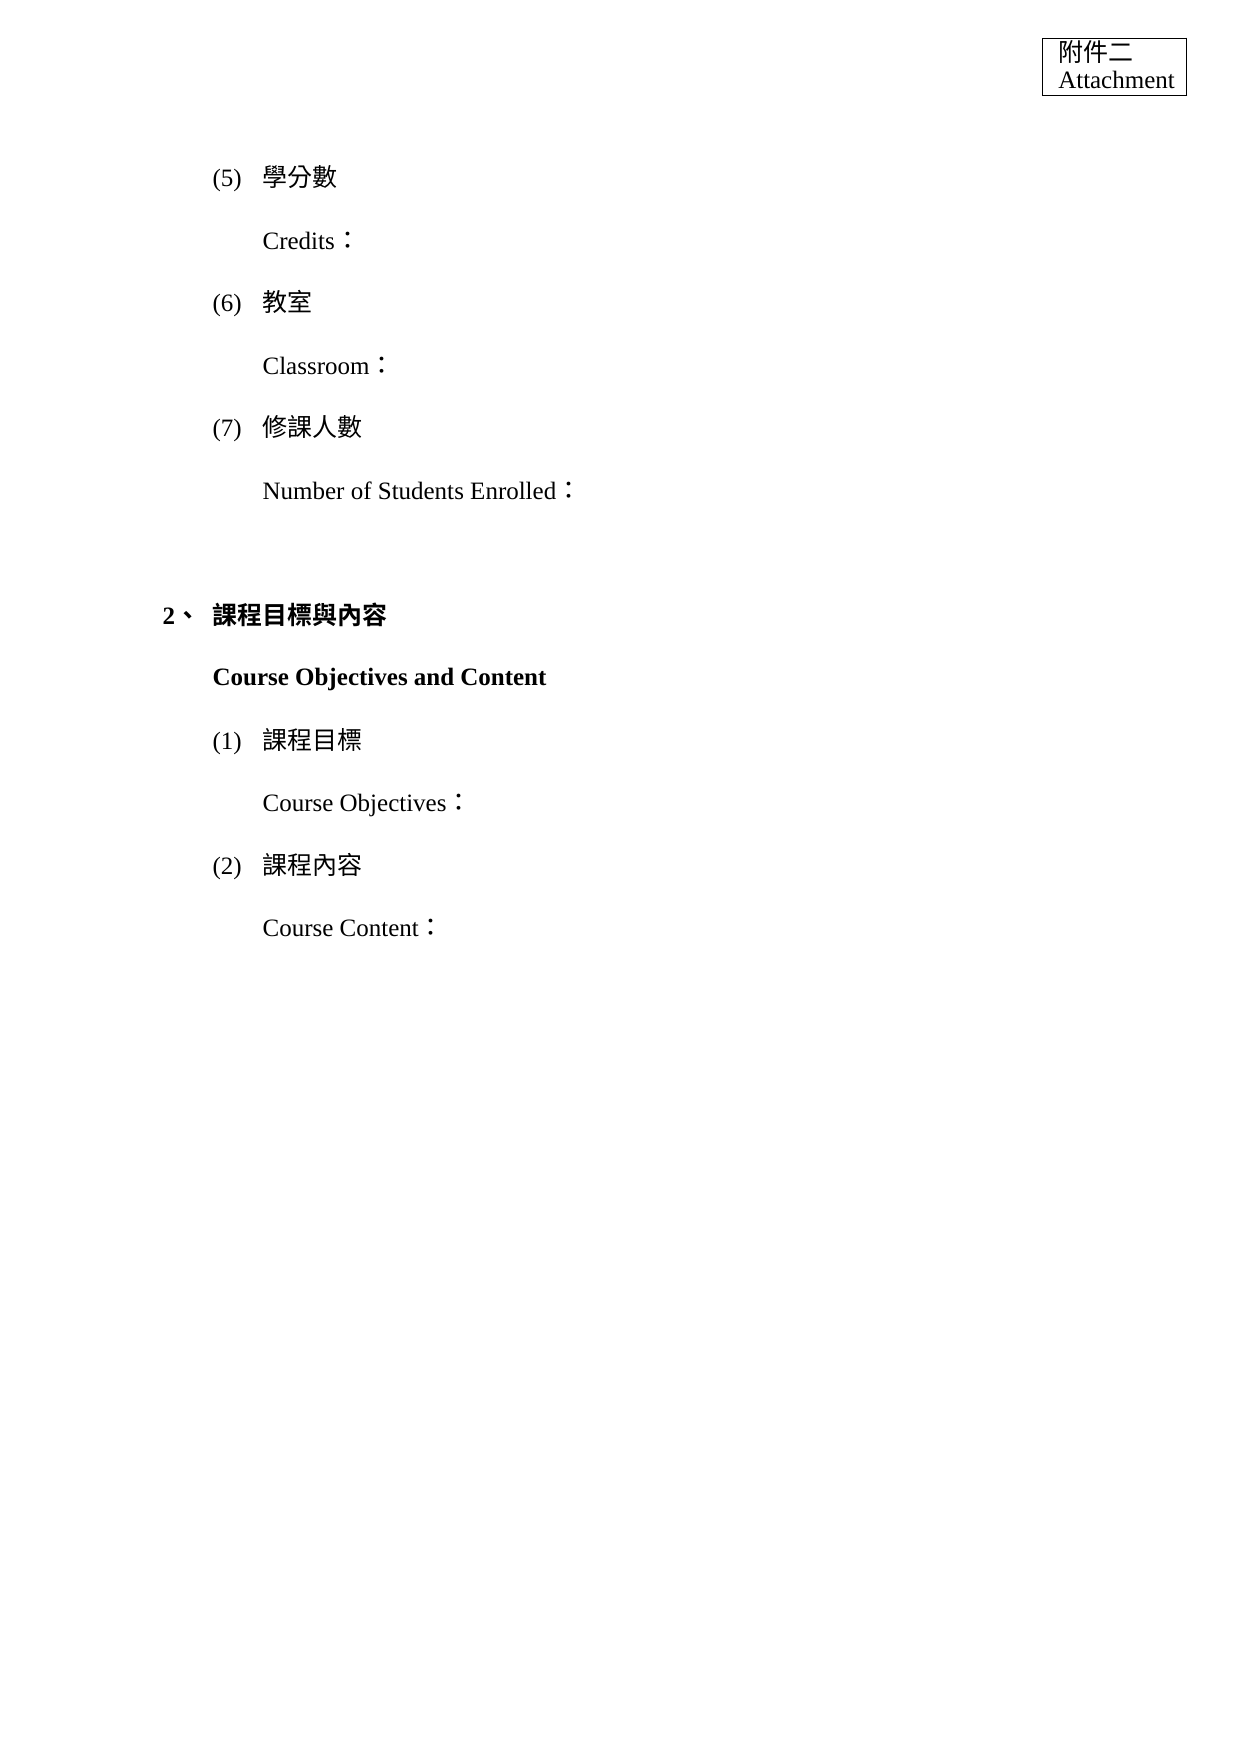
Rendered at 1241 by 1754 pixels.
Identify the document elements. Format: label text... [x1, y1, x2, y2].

list 學分數 Credits： [212, 134, 1128, 259]
list 課程目標 Course Objectives： [212, 697, 1128, 822]
list 修課人數 Number of Students Enrolled： [212, 384, 1128, 509]
list 課程目標與內容 Course Objectives and Content [162, 572, 1128, 697]
list 教室 Classroom： [212, 259, 1128, 384]
list 課程內容 Course Content： [212, 822, 1128, 947]
